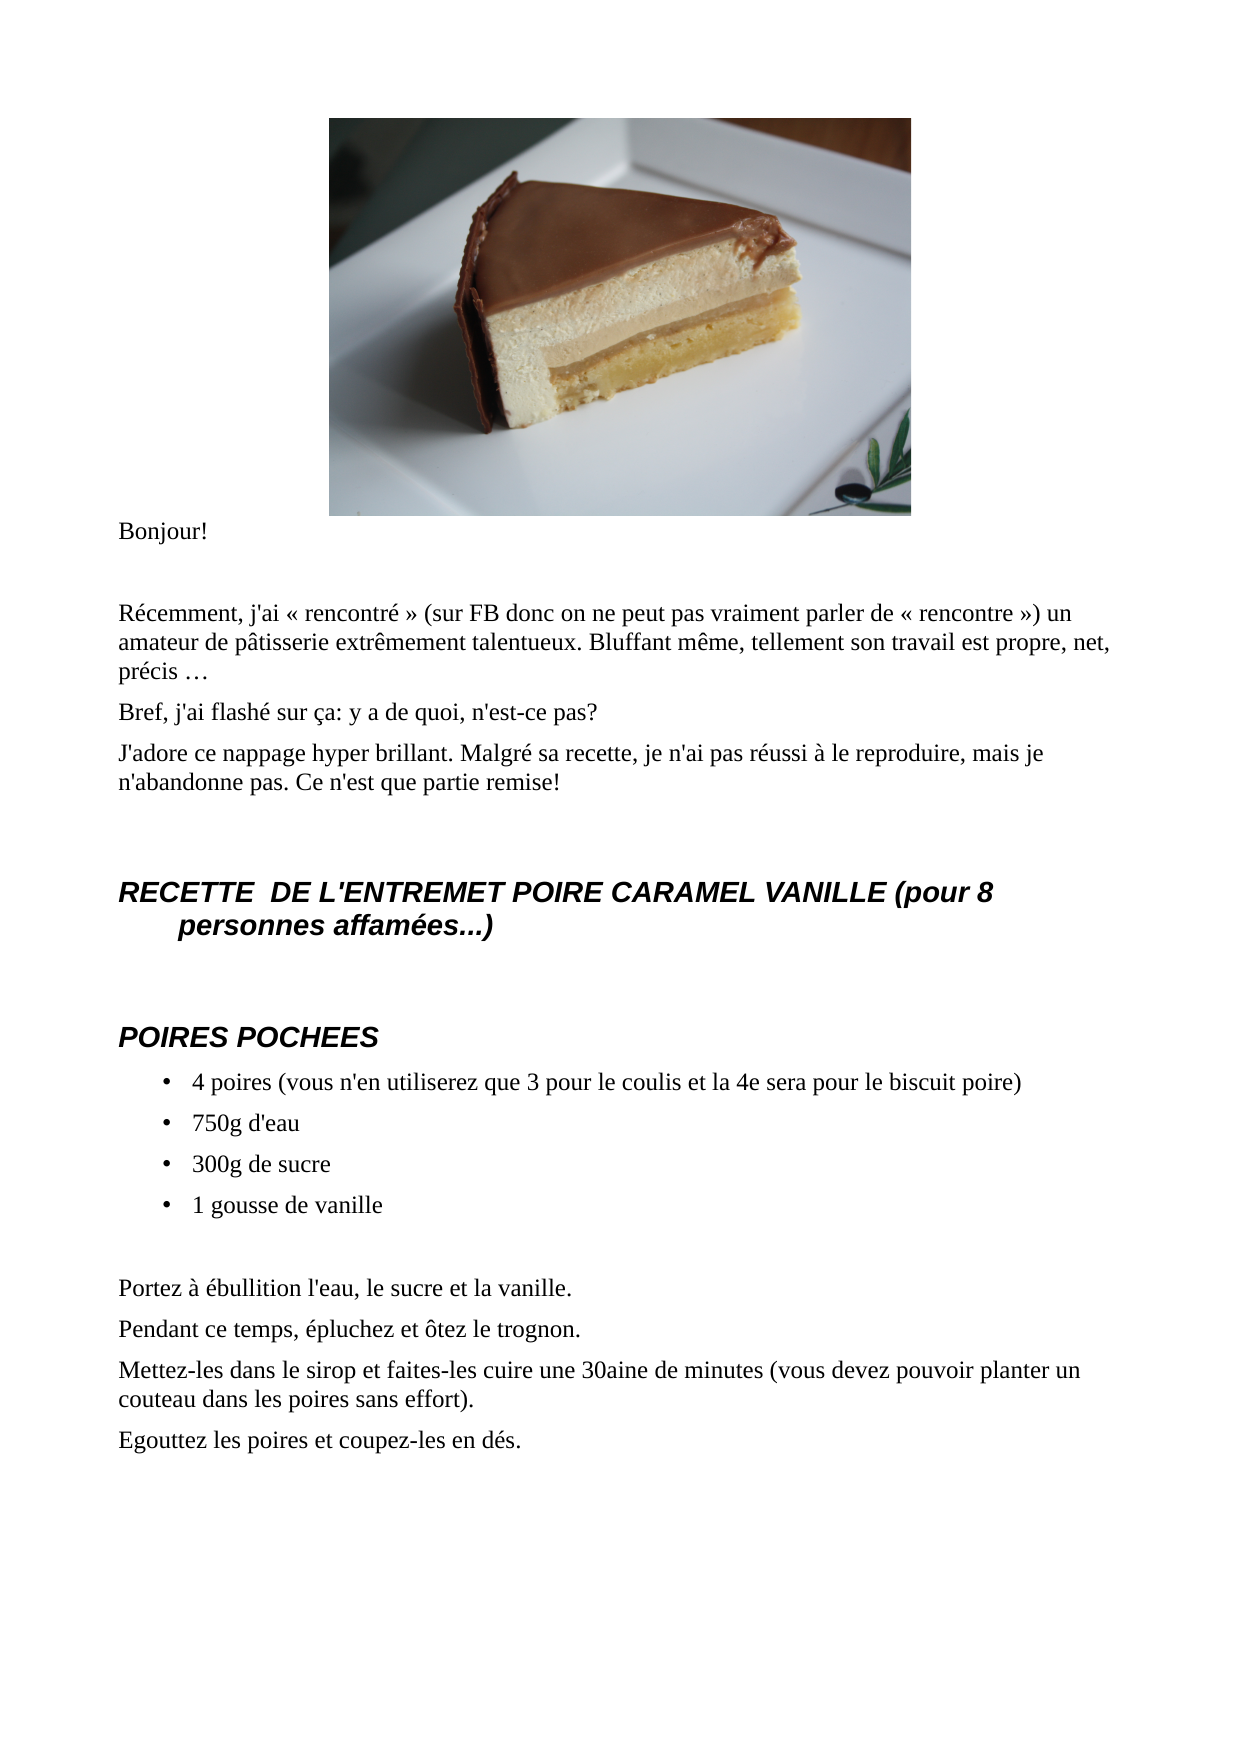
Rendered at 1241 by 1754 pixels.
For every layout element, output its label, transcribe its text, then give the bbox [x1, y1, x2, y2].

text J'adore ce nappage hyper brillant. Malgré sa recette, je n'ai pas réussi à le reproduire, mais je n'abandonne pas. Ce n'est que partie remise! [118, 738, 1122, 796]
text Bref, j'ai flashé sur ça: y a de quoi, n'est-ce pas? [118, 697, 1122, 726]
text Mettez-les dans le sirop et faites-les cuire une 30aine de minutes (vous devez pouvoir planter un couteau dans les poires sans effort). [118, 1355, 1122, 1413]
subtitle POIRES POCHEES [118, 1021, 1122, 1054]
list 300g de sucre [162, 1149, 1122, 1178]
text Bonjour! [118, 118, 1122, 545]
subtitle RECETTE DE L'ENTREMET POIRE CARAMEL VANILLE (pour 8 personnes affamées...) [118, 875, 1122, 942]
text Portez à ébullition l'eau, le sucre et la vanille. [118, 1273, 1122, 1302]
list 1 gousse de vanille [162, 1190, 1122, 1219]
text Pendant ce temps, épluchez et ôtez le trognon. [118, 1314, 1122, 1343]
picture [329, 118, 912, 516]
text Egouttez les poires et coupez-les en dés. [118, 1425, 1122, 1454]
list 750g d'eau [162, 1108, 1122, 1137]
list 4 poires (vous n'en utiliserez que 3 pour le coulis et la 4e sera pour le biscuit poire) [162, 1067, 1122, 1095]
text Récemment, j'ai « rencontré » (sur FB donc on ne peut pas vraiment parler de « rencontre ») un amateur de pâtisserie extrêmement talentueux. Bluffant même, tellement son travail est propre, net, précis … [118, 598, 1122, 685]
